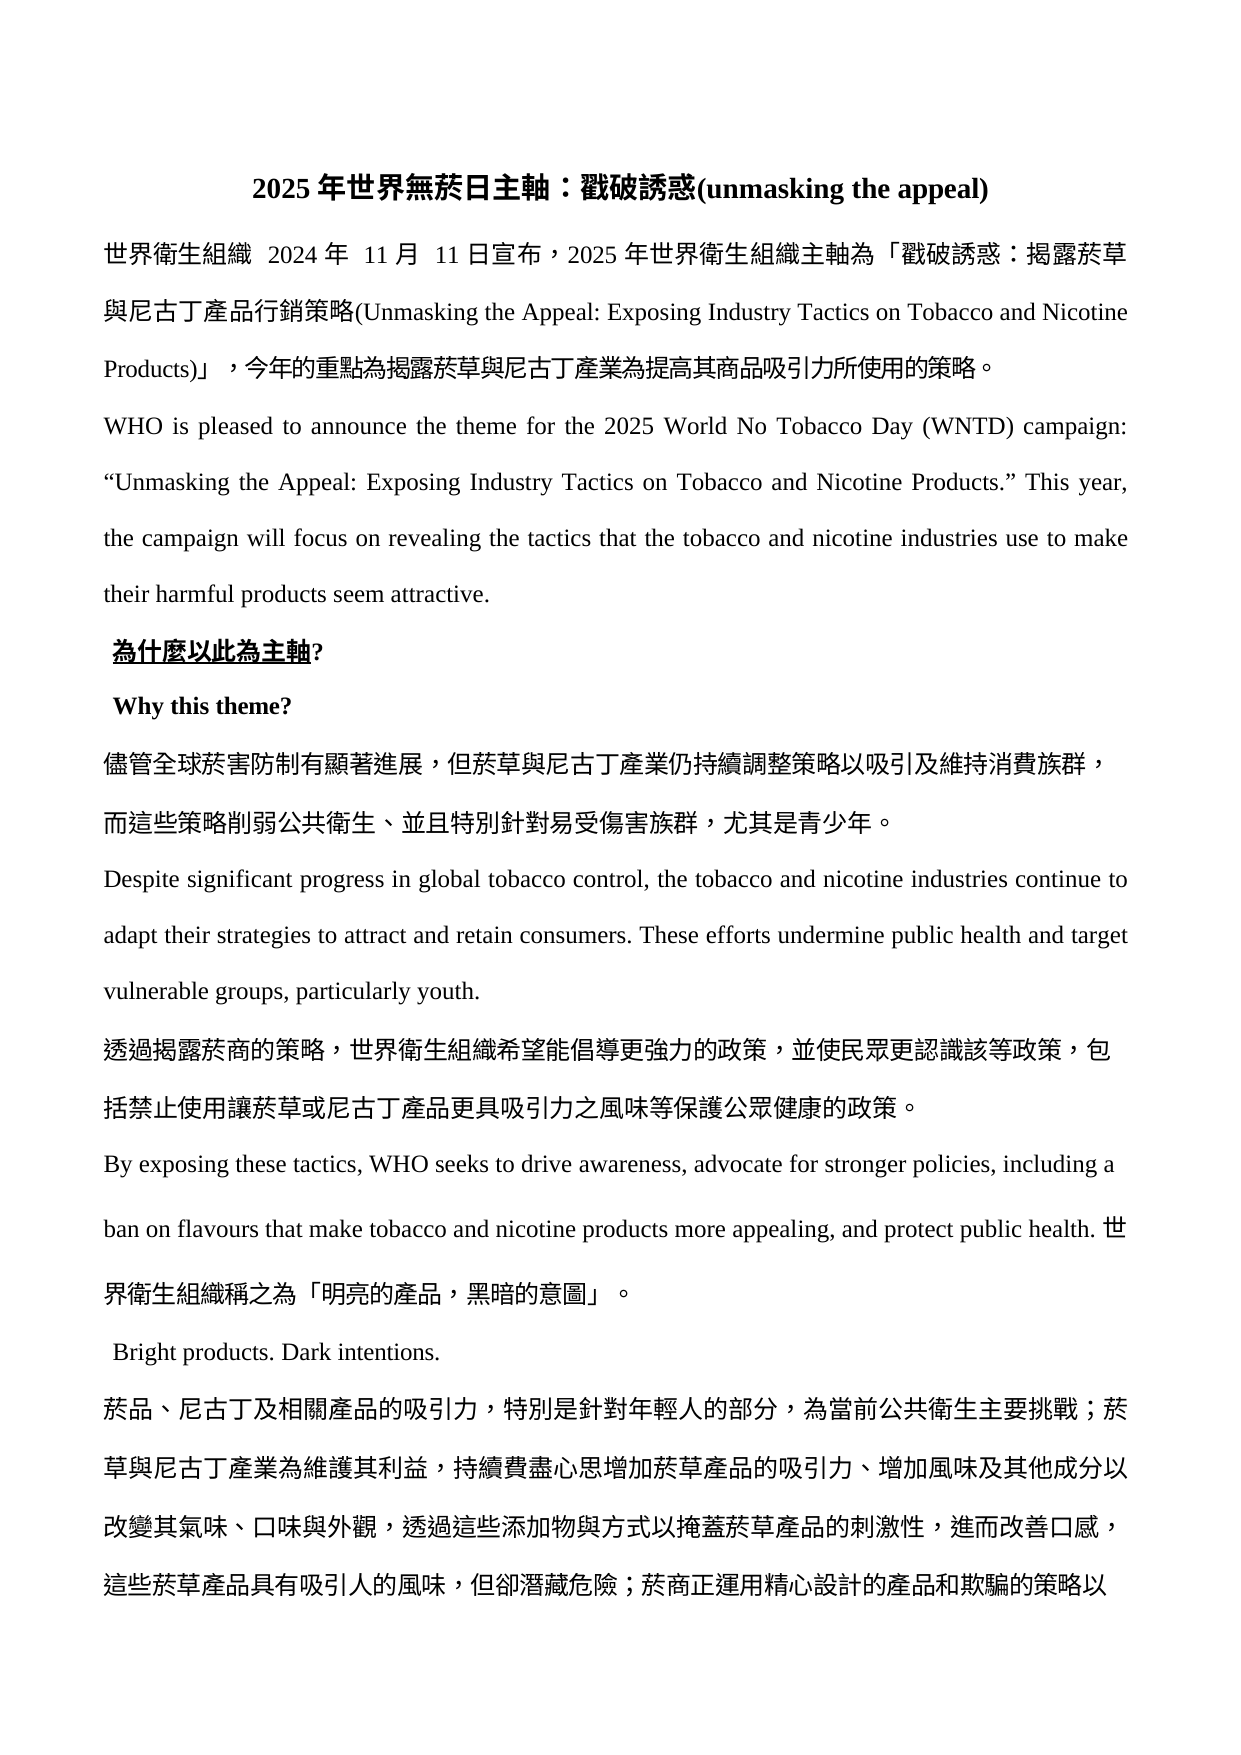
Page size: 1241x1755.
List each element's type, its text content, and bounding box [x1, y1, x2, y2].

text 世界衛生組織 2024 年 11 月 11 日宣布，2025 年世界衛生組織主軸為「戳破誘惑：揭露菸草與尼古丁產品行銷策略(Unmasking the Appeal: Exposing Industry Tactics on Tobacco and Nicotine Products)」，今年的重點為揭露菸草與尼古丁產業為提高其商品吸引力所使用的策略。 [103, 236, 1128, 385]
subtitle 為什麼以此為主軸? [112, 635, 1137, 667]
text Why this theme? [112, 691, 1137, 719]
text By exposing these tactics, WHO seeks to drive awareness, advocate for stronger policies, including a ban on flavours that make tobacco and nicotine products more appealing, and protect public health. 世界衛生組織稱之為「明亮的產品，黑暗的意圖」。 [103, 1149, 1128, 1311]
text WHO is pleased to announce the theme for the 2025 World No Tobacco Day (WNTD) campaign: “Unmasking the Appeal: Exposing Industry Tactics on Tobacco and Nicotine Products.” This year, the campaign will focus on revealing the tactics that the tobacco and nicotine industries use to make their harmful products seem attractive. [103, 411, 1128, 608]
text Despite significant progress in global tobacco control, the tobacco and nicotine industries continue to adapt their strategies to attract and retain consumers. These efforts undermine public health and target vulnerable groups, particularly youth. [103, 864, 1128, 1005]
text 菸品、尼古丁及相關產品的吸引力，特別是針對年輕人的部分，為當前公共衛生主要挑戰；菸草與尼古丁產業為維護其利益，持續費盡心思增加菸草產品的吸引力、增加風味及其他成分以改變其氣味、口味與外觀，透過這些添加物與方式以掩蓋菸草產品的刺激性，進而改善口感，這些菸草產品具有吸引人的風味，但卻潛藏危險；菸商正運用精心設計的產品和欺騙的策略以 [103, 1392, 1128, 1602]
text 透過揭露菸商的策略，世界衛生組織希望能倡導更強力的政策，並使民眾更認識該等政策，包括禁止使用讓菸草或尼古丁產品更具吸引力之風味等保護公眾健康的政策。 [103, 1032, 1127, 1125]
text 儘管全球菸害防制有顯著進展，但菸草與尼古丁產業仍持續調整策略以吸引及維持消費族群，而這些策略削弱公共衛生、並且特別針對易受傷害族群，尤其是青少年。 [103, 747, 1128, 839]
text Bright products. Dark intentions. [112, 1343, 1137, 1365]
text 2025 年世界無菸日主軸：戳破誘惑(unmasking the appeal) [103, 167, 1137, 207]
